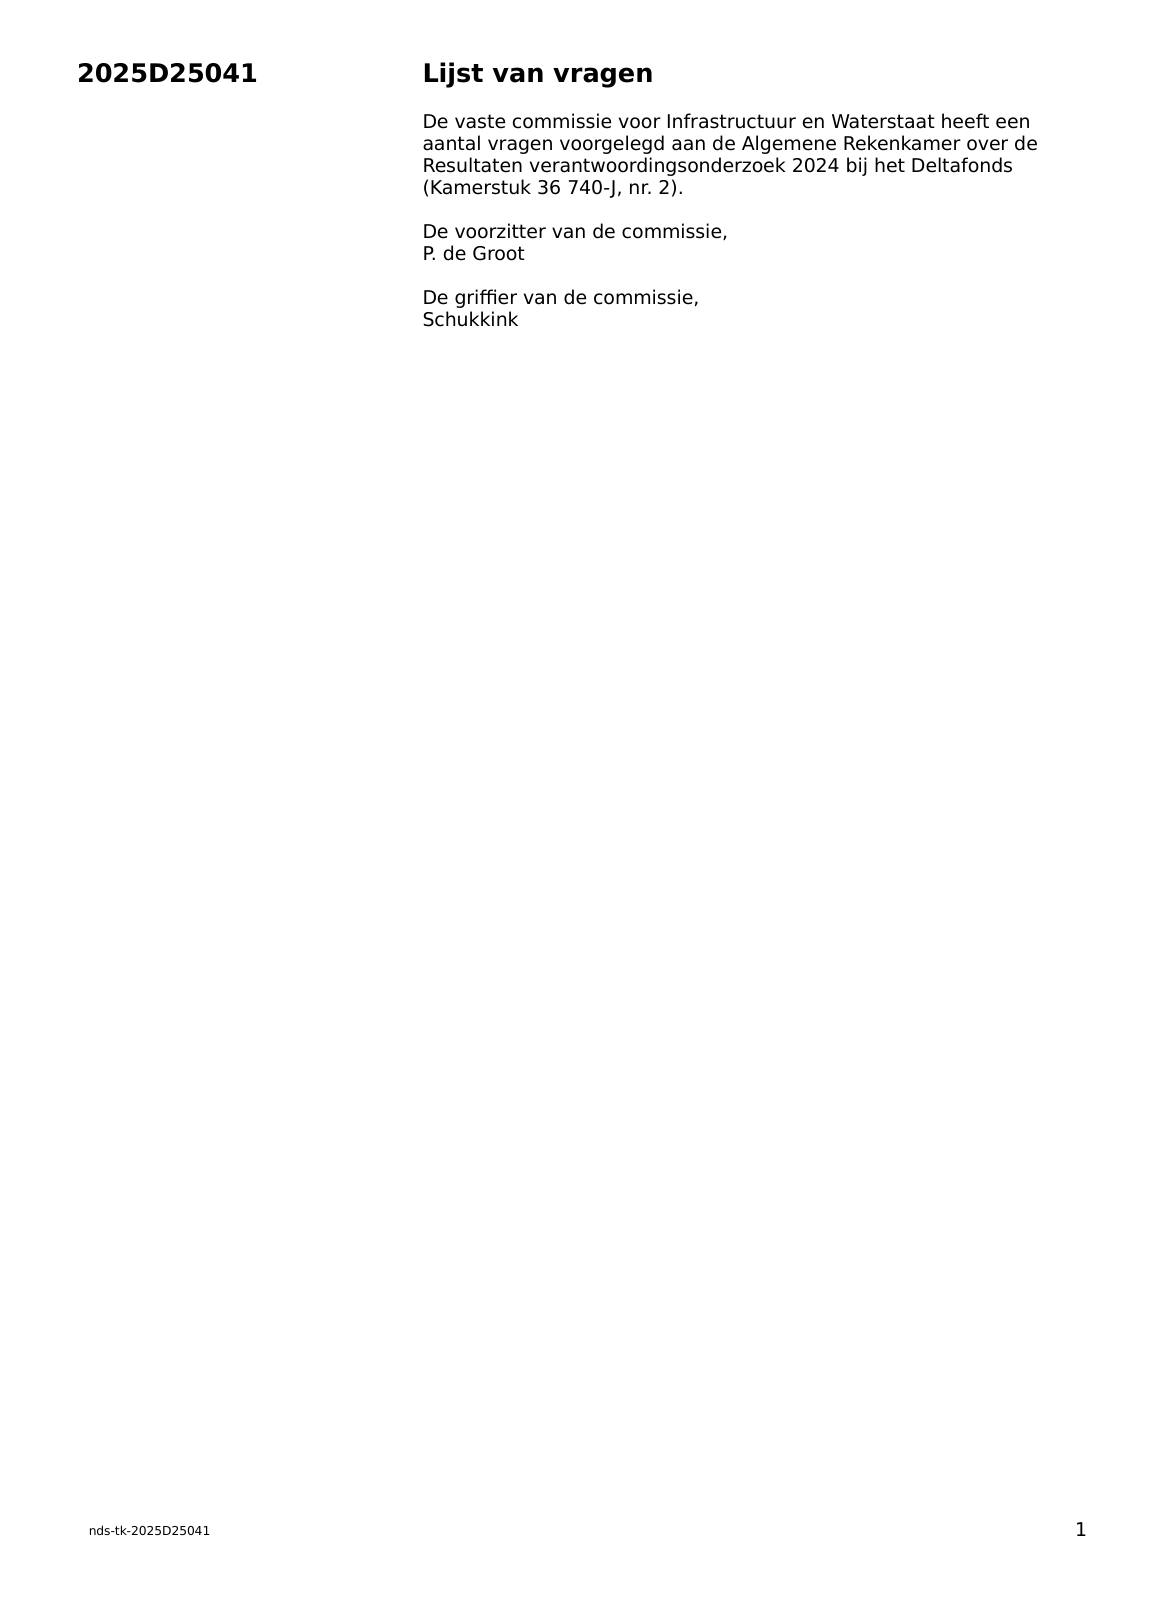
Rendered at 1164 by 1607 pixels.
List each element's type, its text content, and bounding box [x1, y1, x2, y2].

text P. de Groot [422, 243, 1087, 265]
text Schukkink [422, 309, 1087, 331]
text nds-tk-2025D25041 [88, 1524, 323, 1538]
text De griffier van de commissie, [422, 287, 1087, 309]
text De vaste commissie voor Infrastructuur en Waterstaat heeft een aantal vragen voorgelegd aan de Algemene Rekenkamer over de Resultaten verantwoordingsonderzoek 2024 bij het Deltafonds (Kamerstuk 36 740-J, nr. 2). [422, 111, 1087, 199]
text 2025D25041 Lijst van vragen [77, 59, 1087, 89]
text De voorzitter van de commissie, [422, 221, 1087, 243]
